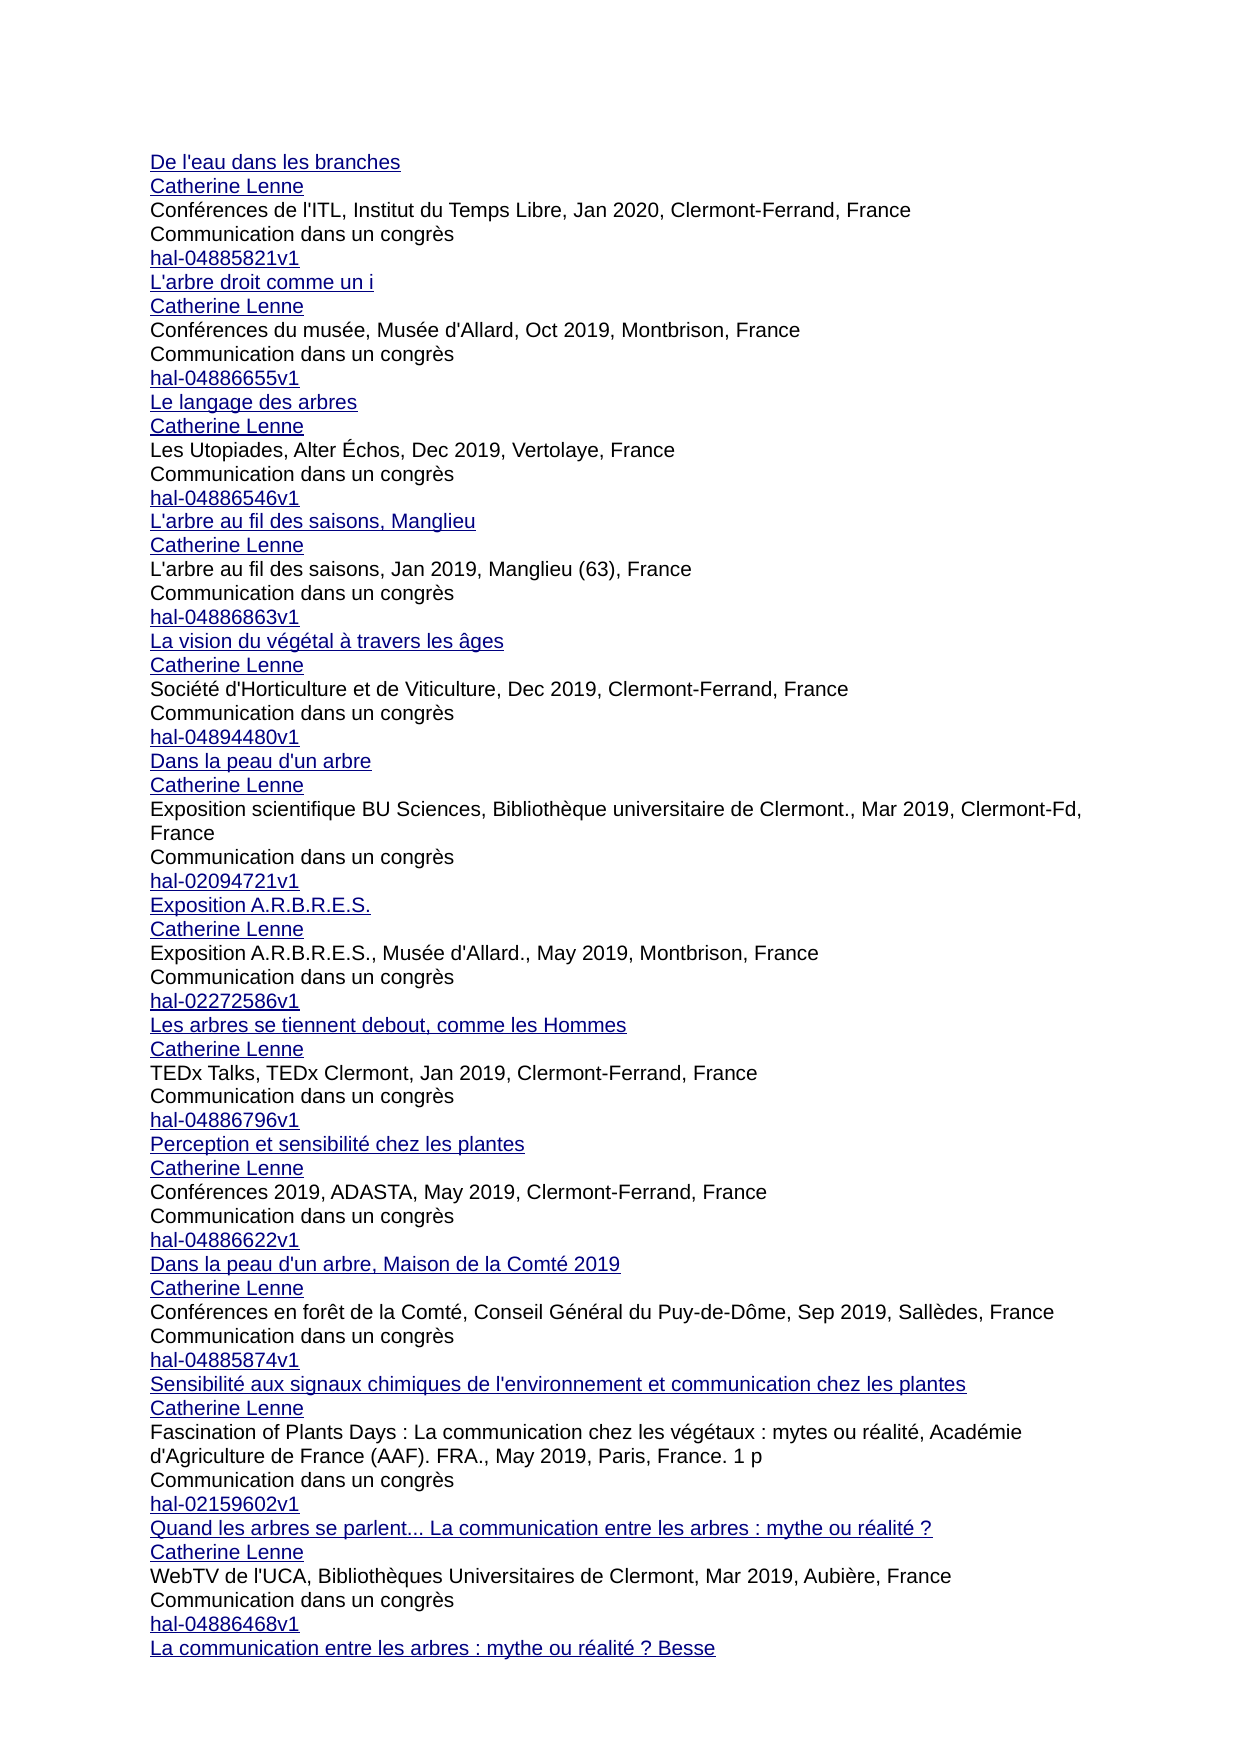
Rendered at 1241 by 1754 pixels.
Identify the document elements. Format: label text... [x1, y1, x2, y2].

table_cell Sensibilité aux signaux chimiques de l'environnement et communication chez les plantes Catherine Lenne Fascination of Plants Days : La communication chez les végétaux : mytes ou réalité, Académie d'Agriculture de France (AAF). FRA., May 2019, Paris, France. 1 p Communication dans un congrès hal-02159602v1 [150, 1372, 1090, 1516]
table_cell La vision du végétal à travers les âges Catherine Lenne Société d'Horticulture et de Viticulture, Dec 2019, Clermont-Ferrand, France Communication dans un congrès hal-04894480v1 [150, 629, 1090, 749]
table_cell Dans la peau d'un arbre, Maison de la Comté 2019 Catherine Lenne Conférences en forêt de la Comté, Conseil Général du Puy-de-Dôme, Sep 2019, Sallèdes, France Communication dans un congrès hal-04885874v1 [150, 1252, 1090, 1372]
table_cell Le langage des arbres Catherine Lenne Les Utopiades, Alter Échos, Dec 2019, Vertolaye, France Communication dans un congrès hal-04886546v1 [150, 390, 1090, 509]
table_cell L'arbre droit comme un i Catherine Lenne Conférences du musée, Musée d'Allard, Oct 2019, Montbrison, France Communication dans un congrès hal-04886655v1 [150, 270, 1090, 389]
table_cell Perception et sensibilité chez les plantes Catherine Lenne Conférences 2019, ADASTA, May 2019, Clermont-Ferrand, France Communication dans un congrès hal-04886622v1 [150, 1132, 1090, 1252]
table_cell De l'eau dans les branches Catherine Lenne Conférences de l'ITL, Institut du Temps Libre, Jan 2020, Clermont-Ferrand, France Communication dans un congrès hal-04885821v1 [150, 150, 1090, 270]
table_cell La communication entre les arbres : mythe ou réalité ? Besse [150, 1635, 1090, 1659]
table_cell Quand les arbres se parlent... La communication entre les arbres : mythe ou réalité ? Catherine Lenne WebTV de l'UCA, Bibliothèques Universitaires de Clermont, Mar 2019, Aubière, France Communication dans un congrès hal-04886468v1 [150, 1516, 1090, 1635]
table_cell Les arbres se tiennent debout, comme les Hommes Catherine Lenne TEDx Talks, TEDx Clermont, Jan 2019, Clermont-Ferrand, France Communication dans un congrès hal-04886796v1 [150, 1013, 1090, 1132]
table_cell L'arbre au fil des saisons, Manglieu Catherine Lenne L'arbre au fil des saisons, Jan 2019, Manglieu (63), France Communication dans un congrès hal-04886863v1 [150, 509, 1090, 629]
table_cell Exposition A.R.B.R.E.S. Catherine Lenne Exposition A.R.B.R.E.S., Musée d'Allard., May 2019, Montbrison, France Communication dans un congrès hal-02272586v1 [150, 893, 1090, 1012]
table_cell Dans la peau d'un arbre Catherine Lenne Exposition scientifique BU Sciences, Bibliothèque universitaire de Clermont., Mar 2019, Clermont-Fd, France Communication dans un congrès hal-02094721v1 [150, 749, 1090, 893]
